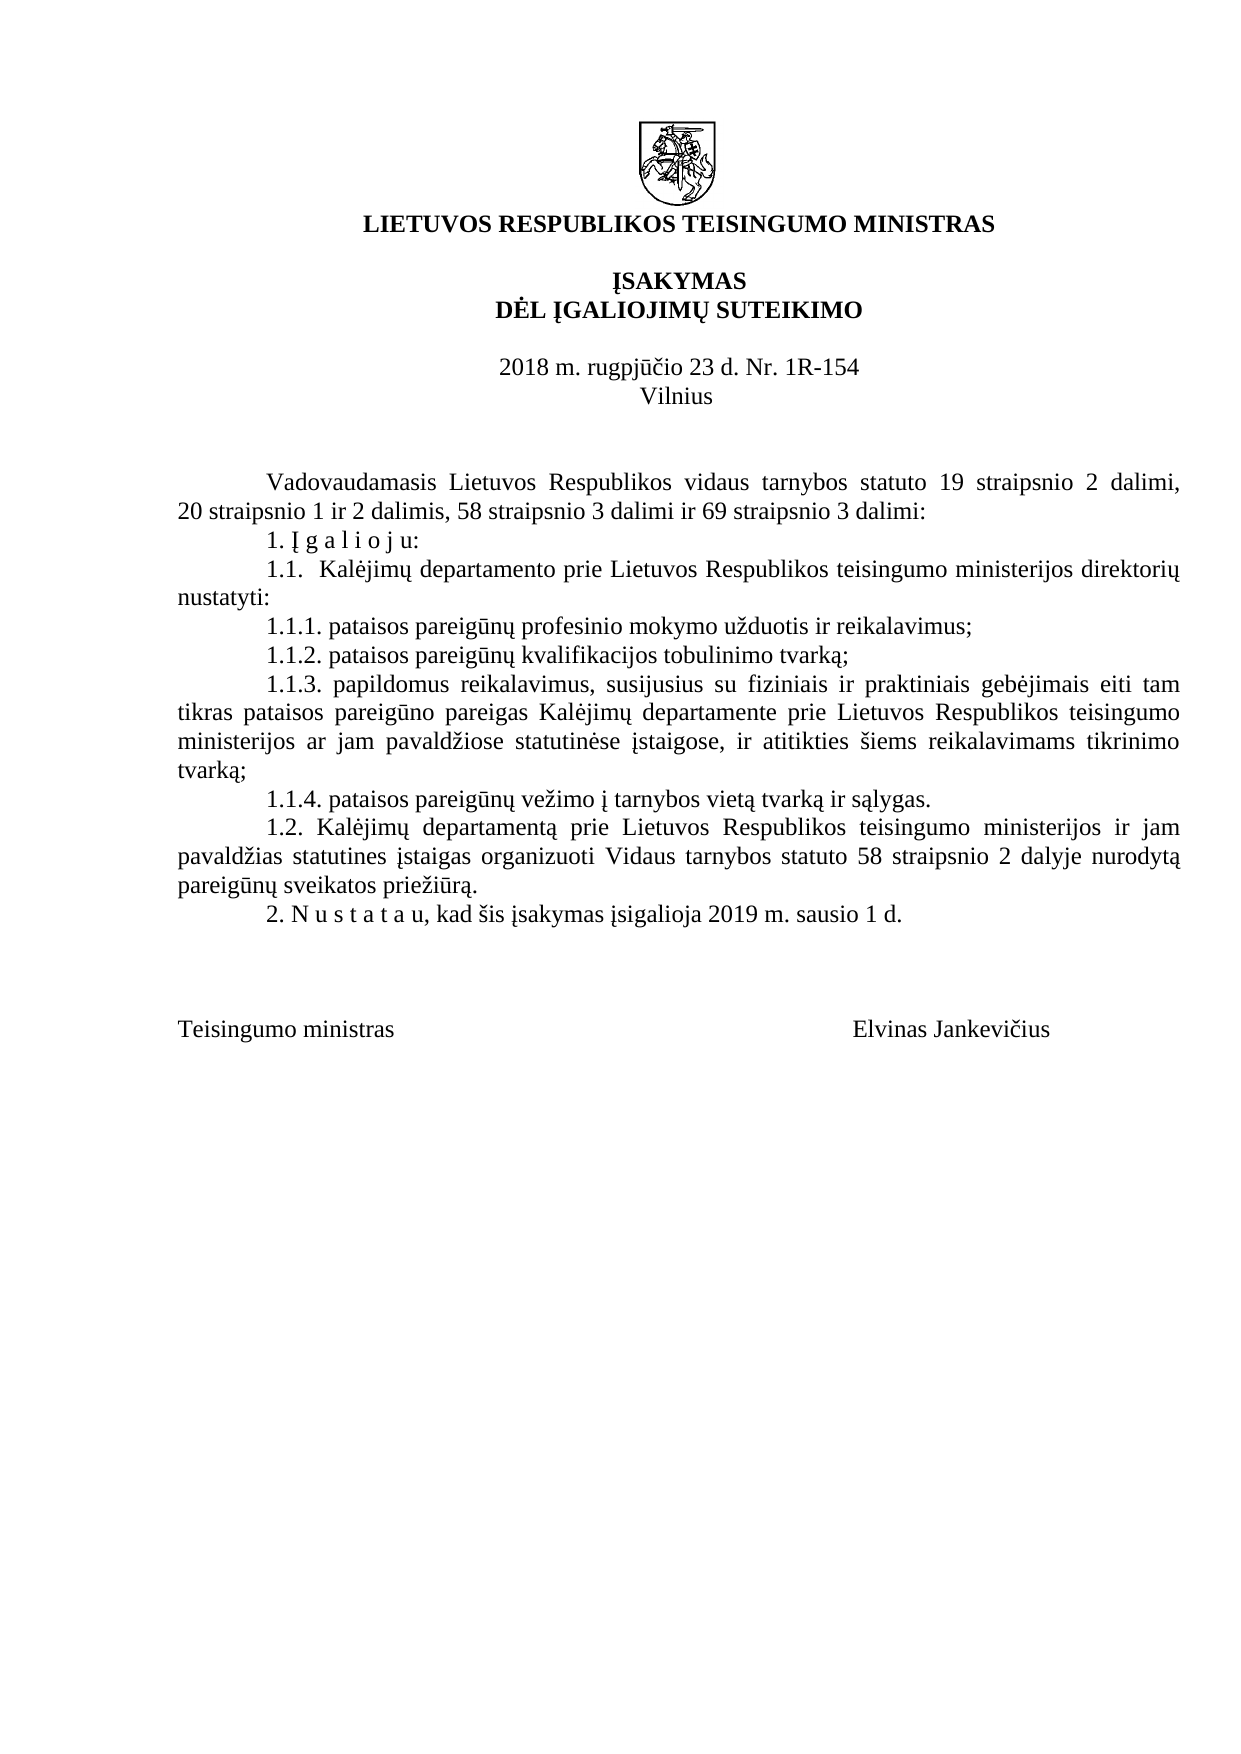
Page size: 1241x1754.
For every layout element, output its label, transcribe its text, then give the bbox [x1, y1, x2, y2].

text 1.1.3. papildomus reikalavimus, susijusius su fiziniais ir praktiniais gebėjimais eiti tam tikras pataisos pareigūno pareigas Kalėjimų departamente prie Lietuvos Respublikos teisingumo ministerijos ar jam pavaldžiose statutinėse įstaigose, ir atitikties šiems reikalavimams tikrinimo tvarką; [177, 669, 1181, 784]
text ĮSAKYMAS [177, 266, 1181, 295]
text Vilnius [177, 381, 1181, 410]
text 1.1. Kalėjimų departamento prie Lietuvos Respublikos teisingumo ministerijos direktorių nustatyti: [177, 554, 1181, 611]
text 1.2. Kalėjimų departamentą prie Lietuvos Respublikos teisingumo ministerijos ir jam pavaldžias statutines įstaigas organizuoti Vidaus tarnybos statuto 58 straipsnio 2 dalyje nurodytą pareigūnų sveikatos priežiūrą. [177, 812, 1181, 899]
text 1.1.1. pataisos pareigūnų profesinio mokymo užduotis ir reikalavimus; [177, 611, 1181, 640]
text Teisingumo ministras Elvinas Jankevičius [177, 1014, 1181, 1042]
text LIETUVOS RESPUBLIKOS TEISINGUMO MINISTRAS [177, 209, 1181, 237]
text 1.1.2. pataisos pareigūnų kvalifikacijos tobulinimo tvarką; [177, 640, 1181, 669]
text 2018 m. rugpjūčio 23 d. Nr. 1R-154 [177, 352, 1181, 381]
text DĖL ĮGALIOJIMŲ SUTEIKIMO [177, 295, 1181, 324]
text 1. Įgalioju: [177, 525, 1181, 554]
text 1.1.4. pataisos pareigūnų vežimo į tarnybos vietą tvarką ir sąlygas. [177, 784, 1181, 812]
text Vadovaudamasis Lietuvos Respublikos vidaus tarnybos statuto 19 straipsnio 2 dalimi, 20 straipsnio 1 ir 2 dalimis, 58 straipsnio 3 dalimi ir 69 straipsnio 3 dalimi: [177, 467, 1181, 525]
text 2. Nustatau, kad šis įsakymas įsigalioja 2019 m. sausio 1 d. [177, 899, 1181, 927]
